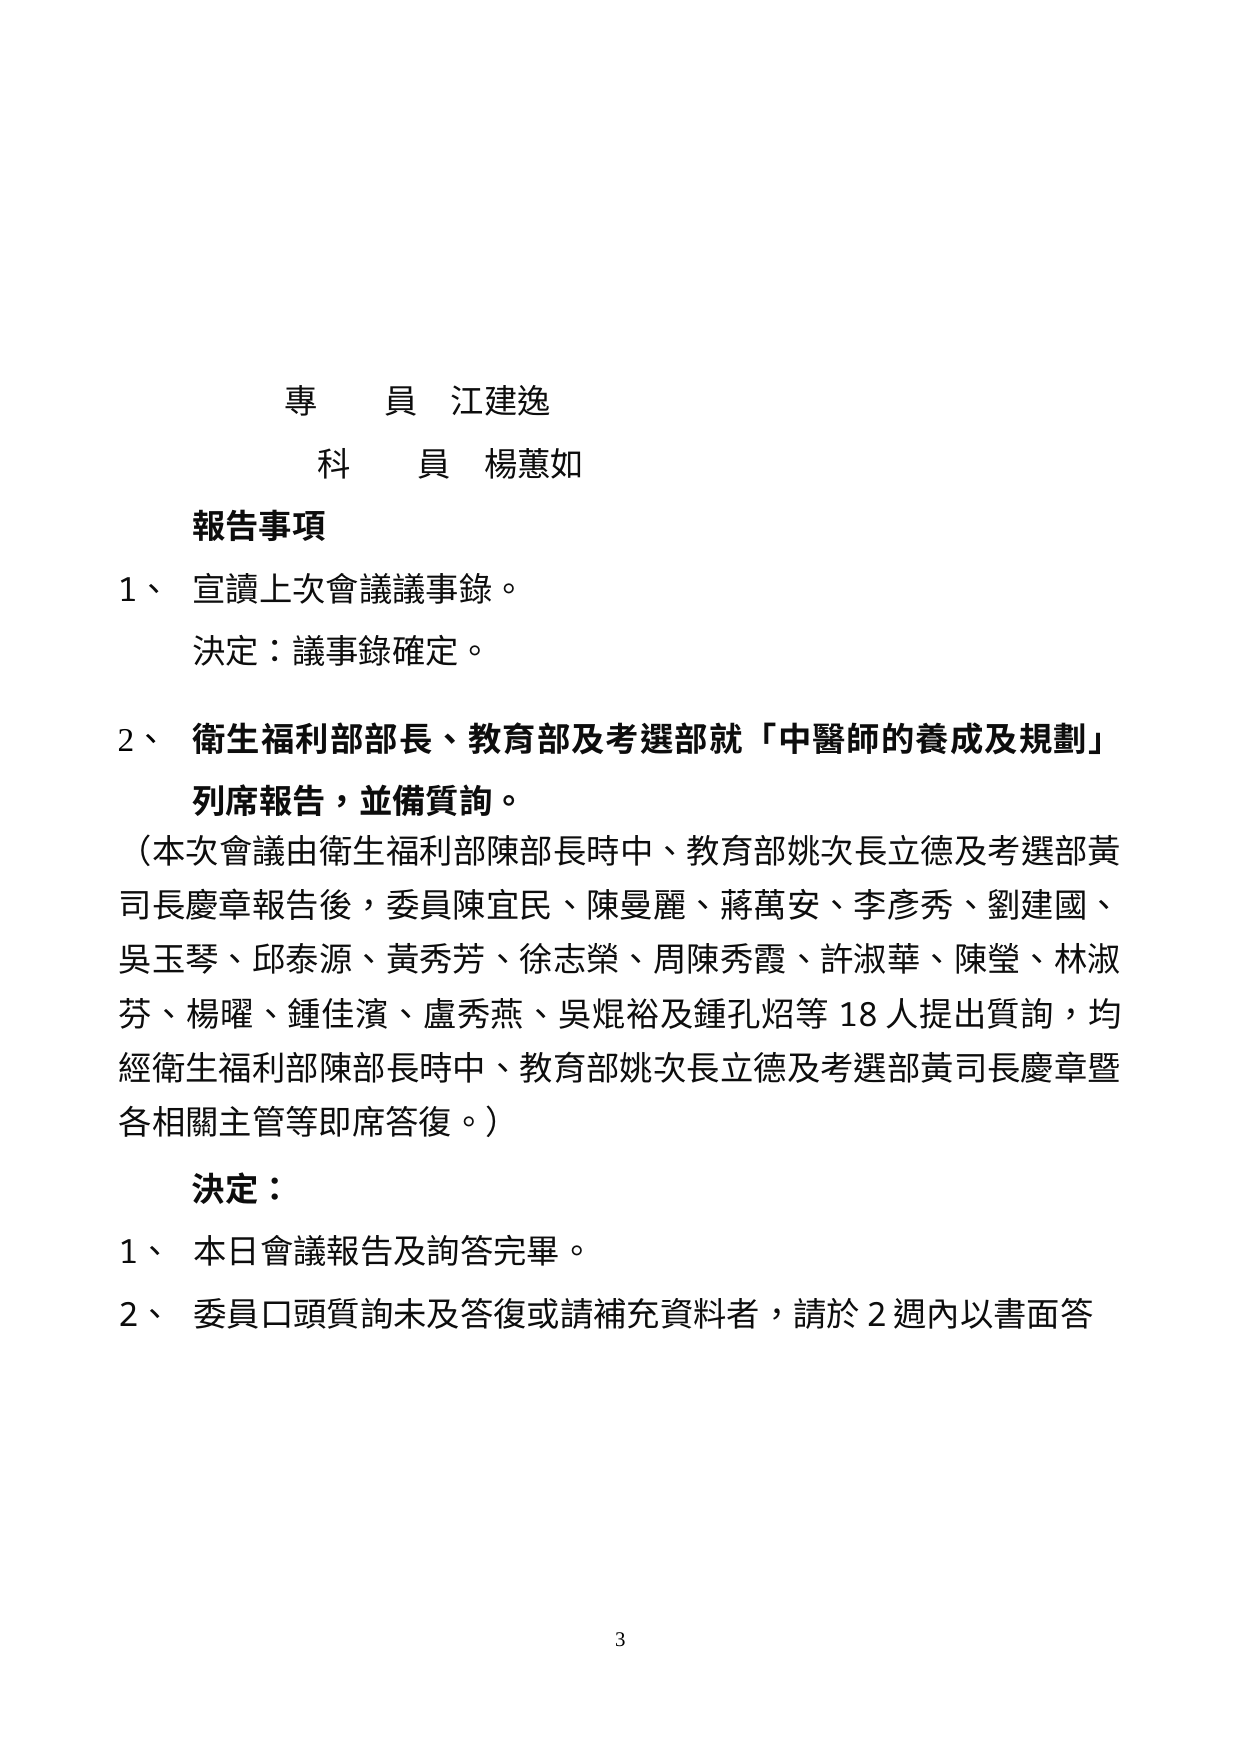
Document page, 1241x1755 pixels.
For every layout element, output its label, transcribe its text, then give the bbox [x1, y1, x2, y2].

text 決定：議事錄確定。 [192, 608, 1122, 670]
text 科 員 楊蕙如 [117, 420, 1122, 483]
text 專 員 江建逸 [117, 358, 1122, 420]
list 本日會議報告及詢答完畢。 [118, 1208, 1122, 1270]
text （本次會議由衛生福利部陳部長時中、教育部姚次長立德及考選部黃司長慶章報告後，委員陳宜民、陳曼麗、蔣萬安、李彥秀、劉建國、吳玉琴、邱泰源、黃秀芳、徐志榮、周陳秀霞、許淑華、陳瑩、林淑芬、楊曜、鍾佳濱、盧秀燕、吳焜裕及鍾孔炤等18人提出質詢，均經衛生福利部陳部長時中、教育部姚次長立德及考選部黃司長慶章暨各相關主管等即席答復。） [118, 820, 1122, 1145]
list 衛生福利部部長、教育部及考選部就「中醫師的養成及規劃」列席報告，並備質詢。 [117, 695, 1122, 820]
list 委員口頭質詢未及答復或請補充資料者，請於2週內以書面答 [118, 1270, 1122, 1333]
list 宣讀上次會議議事錄。 [117, 545, 1122, 608]
text 報告事項 [117, 483, 1122, 545]
text 決定： [191, 1145, 1122, 1208]
